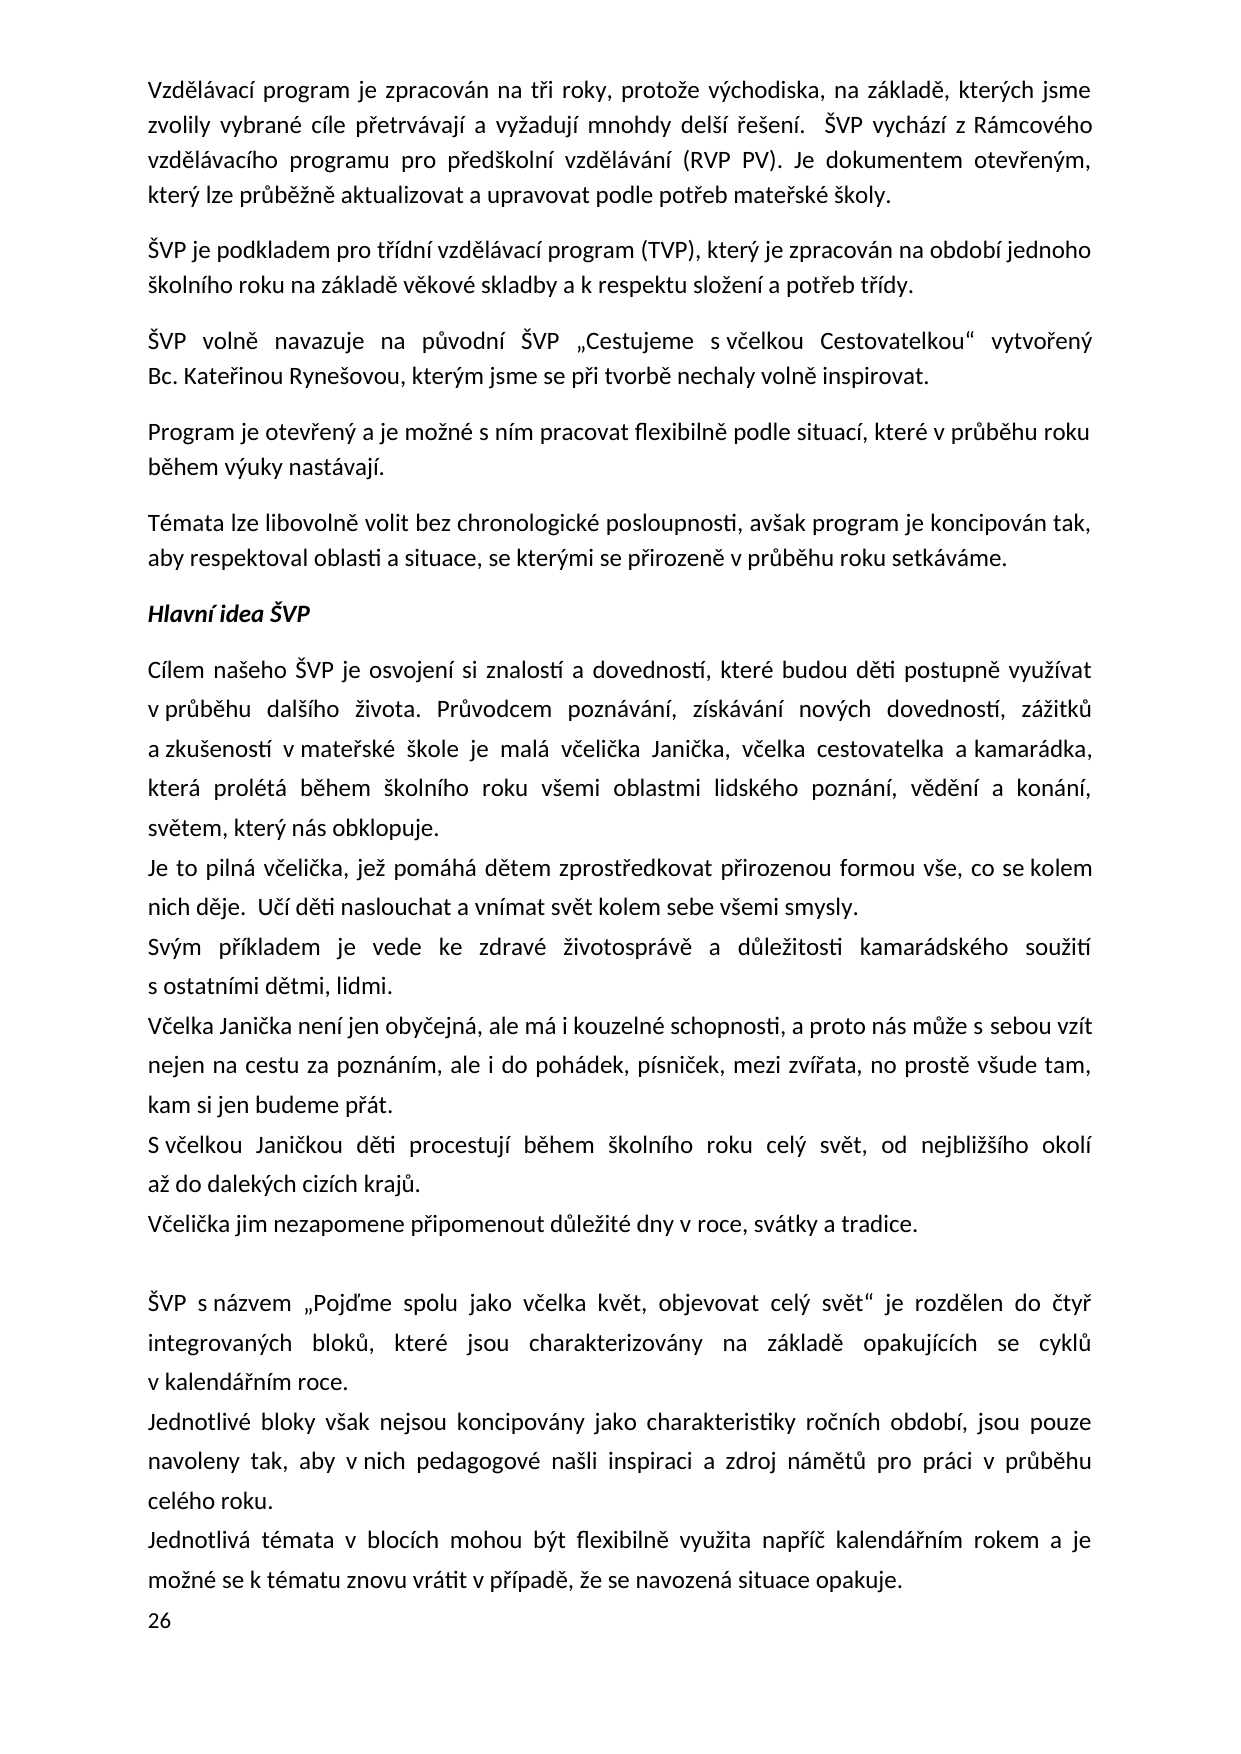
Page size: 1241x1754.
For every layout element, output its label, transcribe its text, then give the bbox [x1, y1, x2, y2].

text Včelka Janička není jen obyčejná, ale má i kouzelné schopnosti, a proto nás může s sebou vzít nejen na cestu za poznáním, ale i do pohádek, písniček, mezi zvířata, no prostě všude tam, kam si jen budeme přát. [148, 1010, 1093, 1120]
text Včelička jim nezapomene připomenout důležité dny v roce, svátky a tradice. [148, 1208, 1093, 1238]
text ŠVP je podkladem pro třídní vzdělávací program (TVP), který je zpracován na období jednoho školního roku na základě věkové skladby a k respektu složení a potřeb třídy. [148, 234, 1093, 300]
text Program je otevřený a je možné s ním pracovat flexibilně podle situací, které v průběhu roku během výuky nastávají. [148, 416, 1093, 482]
text Je to pilná včelička, jež pomáhá dětem zprostředkovat přirozenou formou vše, co se kolem nich děje. Učí děti naslouchat a vnímat svět kolem sebe všemi smysly. [148, 852, 1093, 922]
text Hlavní idea ŠVP [148, 598, 1093, 628]
text S včelkou Janičkou děti procestují během školního roku celý svět, od nejbližšího okolí až do dalekých cizích krajů. [148, 1129, 1093, 1199]
text ŠVP s názvem „Pojďme spolu jako včelka květ, objevovat celý svět“ je rozdělen do čtyř integrovaných bloků, které jsou charakterizovány na základě opakujících se cyklů v kalendářním roce. [148, 1287, 1093, 1397]
text ŠVP volně navazuje na původní ŠVP „Cestujeme s včelkou Cestovatelkou“ vytvořený Bc. Kateřinou Rynešovou, kterým jsme se při tvorbě nechaly volně inspirovat. [148, 325, 1093, 391]
text Jednotlivá témata v blocích mohou být flexibilně využita napříč kalendářním rokem a je možné se k tématu znovu vrátit v případě, že se navozená situace opakuje. [148, 1524, 1093, 1595]
text Témata lze libovolně volit bez chronologické posloupnosti, avšak program je koncipován tak, aby respektoval oblasti a situace, se kterými se přirozeně v průběhu roku setkáváme. [148, 507, 1093, 573]
text Svým příkladem je vede ke zdravé životosprávě a důležitosti kamarádského soužití s ostatními dětmi, lidmi. [148, 931, 1093, 1001]
text Jednotlivé bloky však nejsou koncipovány jako charakteristiky ročních období, jsou pouze navoleny tak, aby v nich pedagogové našli inspiraci a zdroj námětů pro práci v průběhu celého roku. [148, 1406, 1093, 1516]
text Cílem našeho ŠVP je osvojení si znalostí a dovedností, které budou děti postupně využívat v průběhu dalšího života. Průvodcem poznávání, získávání nových dovedností, zážitků a zkušeností v mateřské škole je malá včelička Janička, včelka cestovatelka a kamarádka, která prolétá během školního roku všemi oblastmi lidského poznání, vědění a konání, světem, který nás obklopuje. [148, 654, 1093, 843]
text Vzdělávací program je zpracován na tři roky, protože východiska, na základě, kterých jsme zvolily vybrané cíle přetrvávají a vyžadují mnohdy delší řešení. ŠVP vychází z Rámcového vzdělávacího programu pro předškolní vzdělávání (RVP PV). Je dokumentem otevřeným, který lze průběžně aktualizovat a upravovat podle potřeb mateřské školy. [148, 74, 1093, 209]
